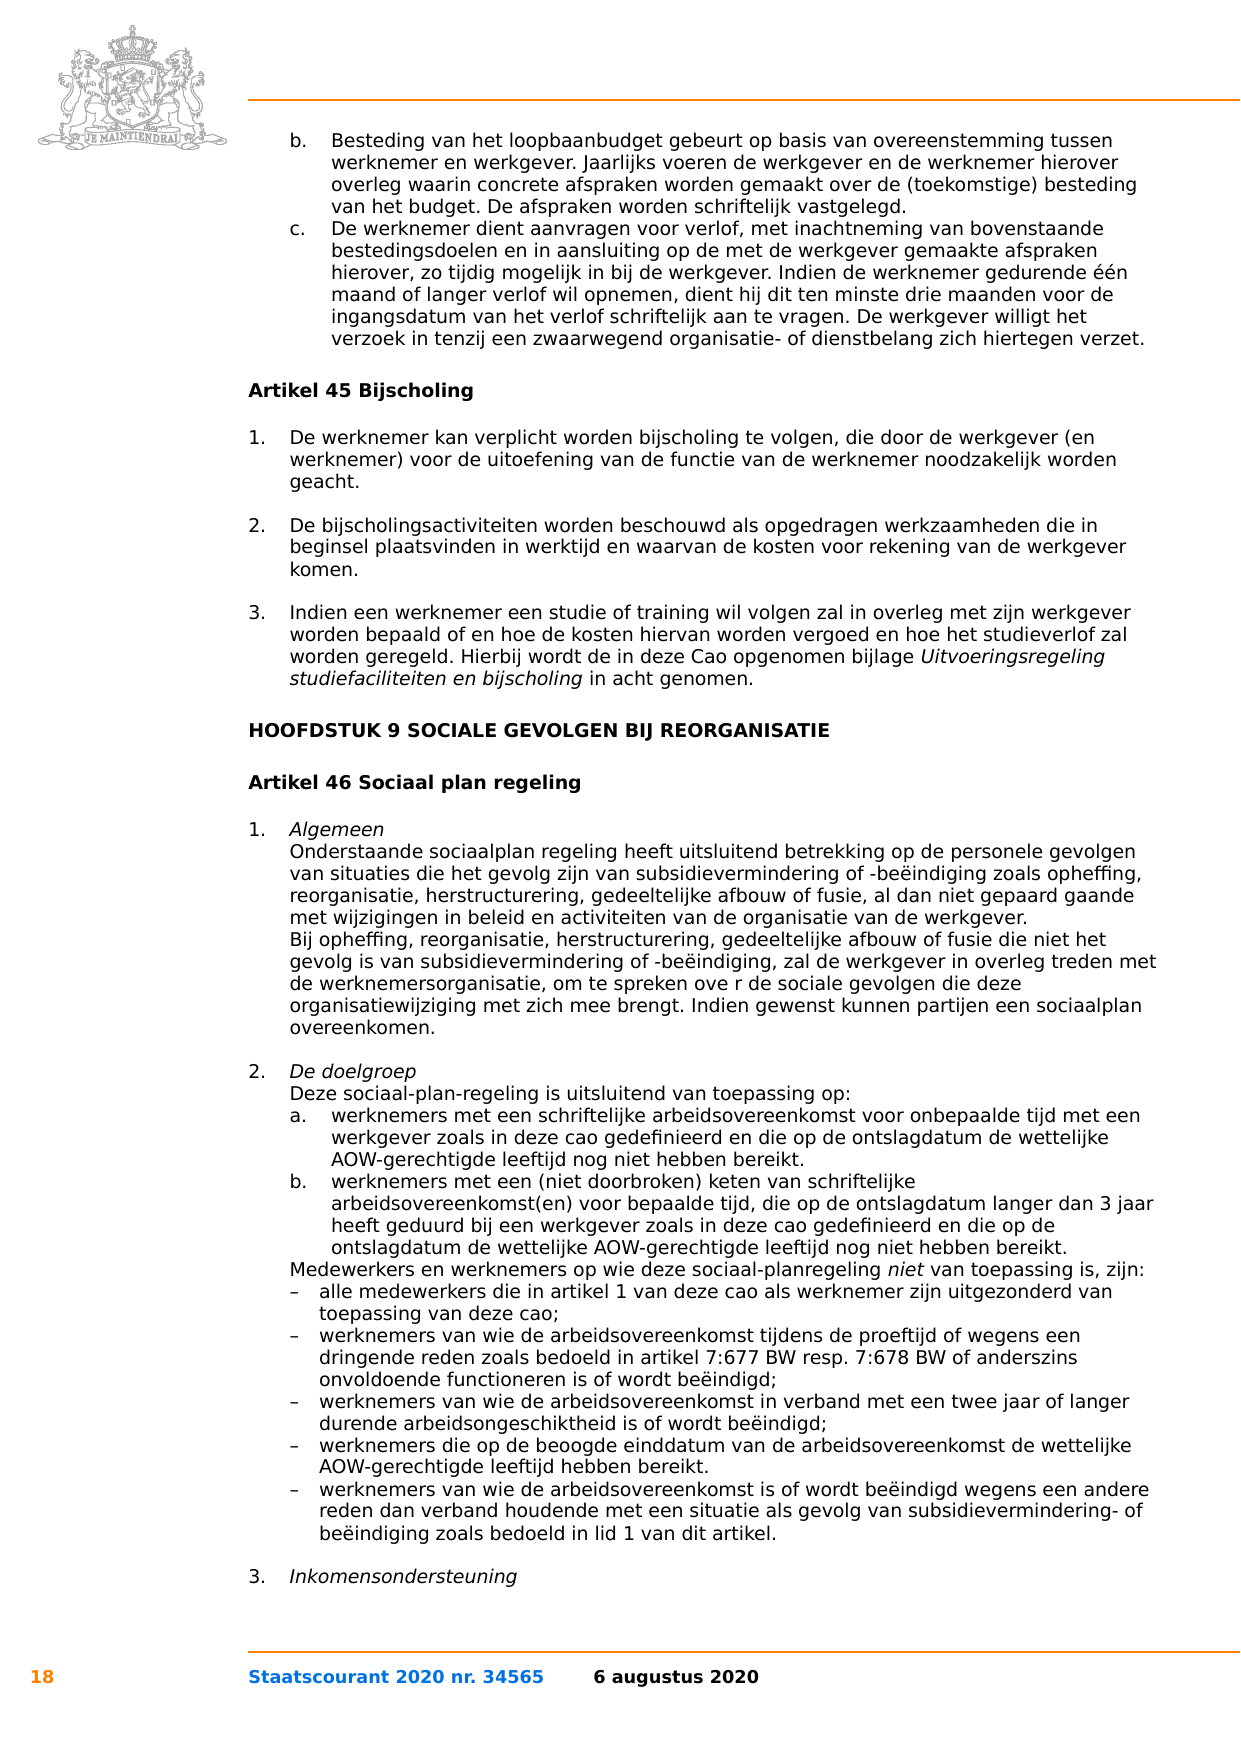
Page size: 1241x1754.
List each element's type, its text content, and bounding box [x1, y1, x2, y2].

text 3. Inkomensondersteuning [248, 1566, 1163, 1588]
text – werknemers van wie de arbeidsovereenkomst in verband met een twee jaar of langer durende arbeidsongeschiktheid is of wordt beëindigd; [289, 1391, 1163, 1434]
text 1. Algemeen [248, 819, 1163, 841]
picture [38, 25, 227, 150]
text c. De werknemer dient aanvragen voor verlof, met inachtneming van bovenstaande bestedingsdoelen en in aansluiting op de met de werkgever gemaakte afspraken hierover, zo tijdig mogelijk in bij de werkgever. Indien de werknemer gedurende één maand of langer verlof wil opnemen, dient hij dit ten minste drie maanden voor de ingangsdatum van het verlof schriftelijk aan te vragen. De werkgever willigt het verzoek in tenzij een zwaarwegend organisatie- of dienstbelang zich hiertegen verzet. [289, 218, 1163, 350]
text 1. De werknemer kan verplicht worden bijscholing te volgen, die door de werkgever (en werknemer) voor de uitoefening van de functie van de werknemer noodzakelijk worden geacht. [248, 427, 1163, 493]
text – alle medewerkers die in artikel 1 van deze cao als werknemer zijn uitgezonderd van toepassing van deze cao; [289, 1281, 1163, 1324]
text b. Besteding van het loopbaanbudget gebeurt op basis van overeenstemming tussen werknemer en werkgever. Jaarlijks voeren de werkgever en de werknemer hierover overleg waarin concrete afspraken worden gemaakt over de (toekomstige) besteding van het budget. De afspraken worden schriftelijk vastgelegd. [289, 130, 1163, 218]
text Bij opheffing, reorganisatie, herstructurering, gedeeltelijke afbouw of fusie die niet het gevolg is van subsidievermindering of -beëindiging, zal de werkgever in overleg treden met de werknemersorganisatie, om te spreken ove r de sociale gevolgen die deze organisatiewijziging met zich mee brengt. Indien gewenst kunnen partijen een sociaalplan overeenkomen. [289, 929, 1163, 1039]
text Onderstaande sociaalplan regeling heeft uitsluitend betrekking op de personele gevolgen van situaties die het gevolg zijn van subsidievermindering of -beëindiging zoals opheffing, reorganisatie, herstructurering, gedeeltelijke afbouw of fusie, al dan niet gepaard gaande met wijzigingen in beleid en activiteiten van de organisatie van de werkgever. [289, 841, 1163, 929]
text 2. De bijscholingsactiviteiten worden beschouwd als opgedragen werkzaamheden die in beginsel plaatsvinden in werktijd en waarvan de kosten voor rekening van de werkgever komen. [248, 514, 1163, 580]
subtitle Artikel 46 Sociaal plan regeling [248, 772, 1163, 794]
text 2. De doelgroep [248, 1061, 1163, 1083]
text a. werknemers met een schriftelijke arbeidsovereenkomst voor onbepaalde tijd met een werkgever zoals in deze cao gedefinieerd en die op de ontslagdatum de wettelijke AOW-gerechtigde leeftijd nog niet hebben bereikt. [289, 1105, 1163, 1171]
text – werknemers die op de beoogde einddatum van de arbeidsovereenkomst de wettelijke AOW-gerechtigde leeftijd hebben bereikt. [289, 1434, 1163, 1478]
subtitle Artikel 45 Bijscholing [248, 380, 1163, 402]
text – werknemers van wie de arbeidsovereenkomst is of wordt beëindigd wegens een andere reden dan verband houdende met een situatie als gevolg van subsidievermindering- of beëindiging zoals bedoeld in lid 1 van dit artikel. [289, 1478, 1163, 1544]
text b. werknemers met een (niet doorbroken) keten van schriftelijke arbeidsovereenkomst(en) voor bepaalde tijd, die op de ontslagdatum langer dan 3 jaar heeft geduurd bij een werkgever zoals in deze cao gedefinieerd en die op de ontslagdatum de wettelijke AOW-gerechtigde leeftijd nog niet hebben bereikt. [289, 1171, 1163, 1259]
text Medewerkers en werknemers op wie deze sociaal-planregeling niet van toepassing is, zijn: [289, 1259, 1163, 1281]
subtitle HOOFDSTUK 9 SOCIALE GEVOLGEN BIJ REORGANISATIE [248, 720, 1163, 742]
text Deze sociaal-plan-regeling is uitsluitend van toepassing op: [289, 1083, 1163, 1105]
text – werknemers van wie de arbeidsovereenkomst tijdens de proeftijd of wegens een dringende reden zoals bedoeld in artikel 7:677 BW resp. 7:678 BW of anderszins onvoldoende functioneren is of wordt beëindigd; [289, 1324, 1163, 1391]
text 3. Indien een werknemer een studie of training wil volgen zal in overleg met zijn werkgever worden bepaald of en hoe de kosten hiervan worden vergoed en hoe het studieverlof zal worden geregeld. Hierbij wordt de in deze Cao opgenomen bijlage Uitvoeringsregeling studiefaciliteiten en bijscholing in acht genomen. [248, 602, 1163, 690]
